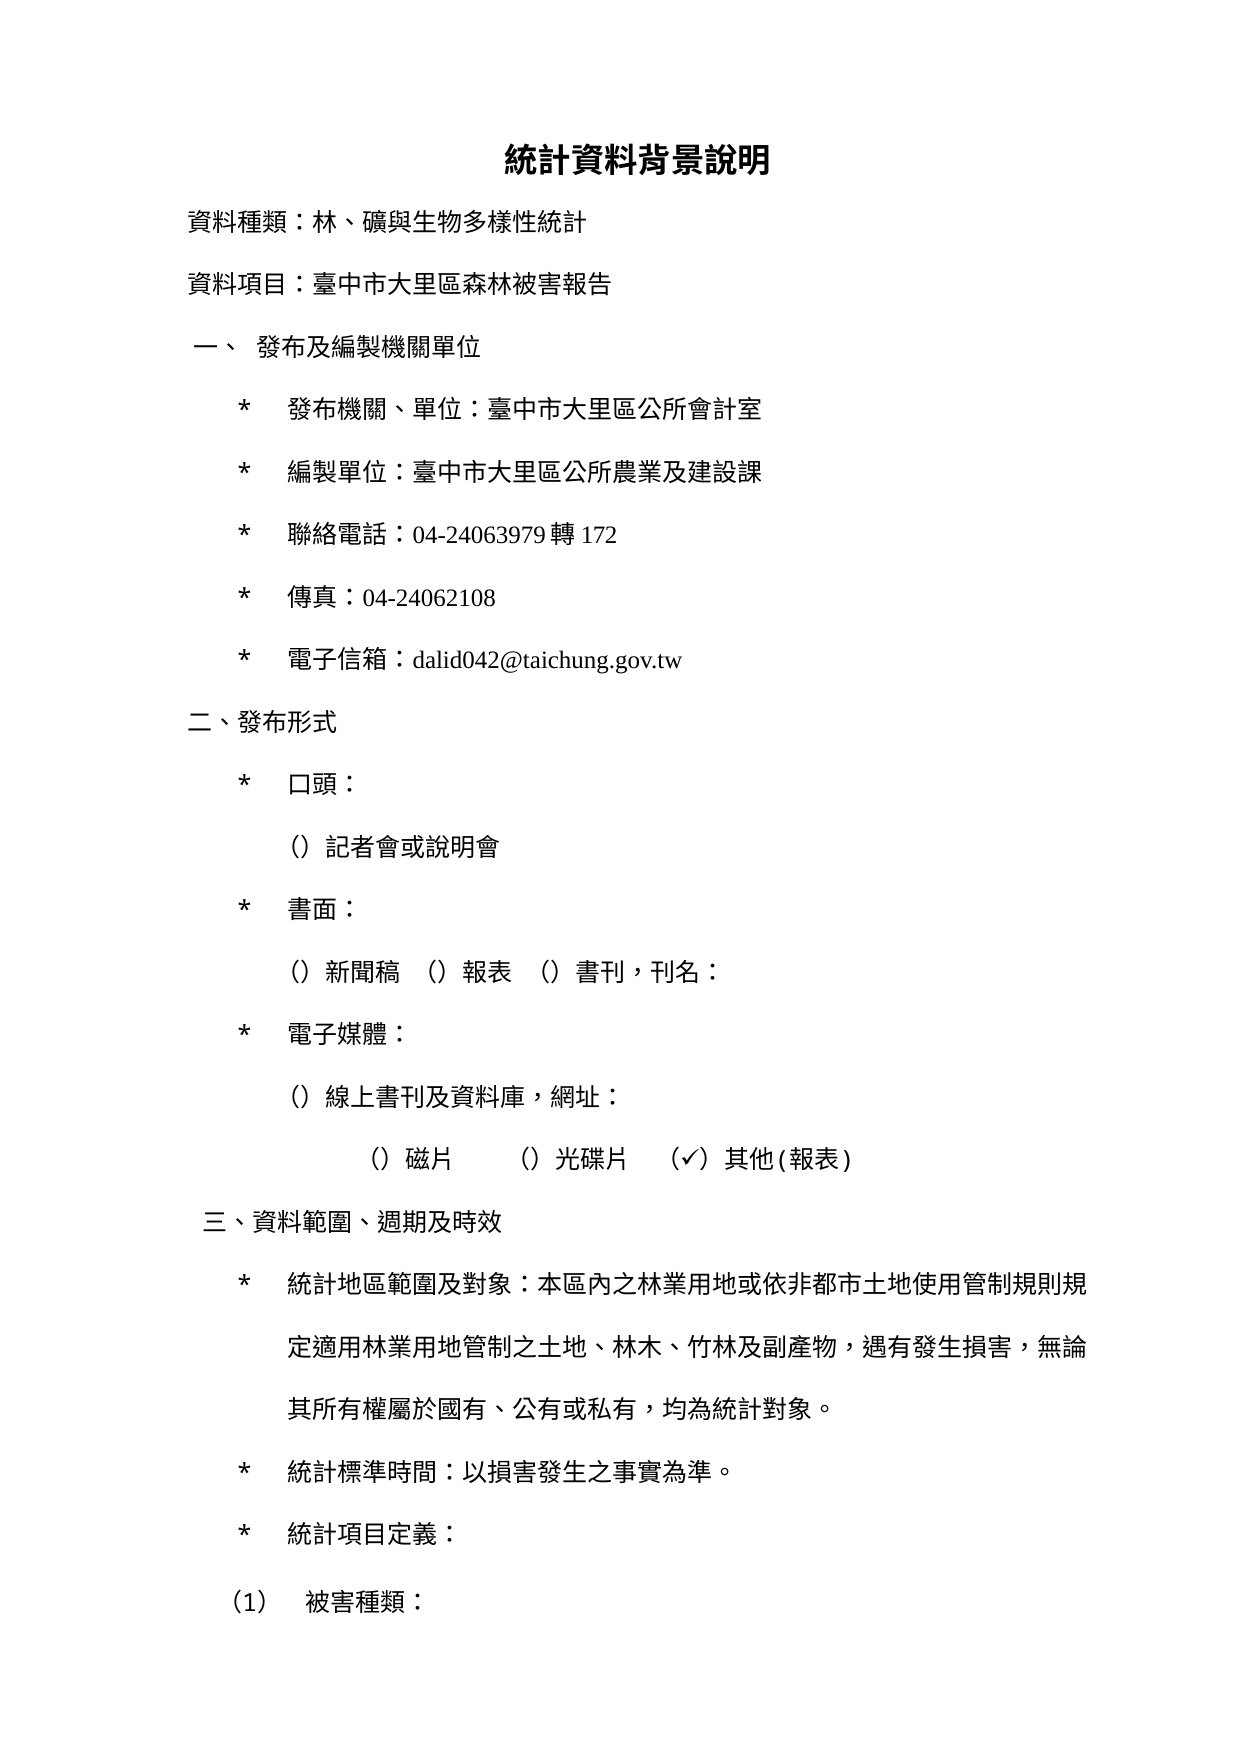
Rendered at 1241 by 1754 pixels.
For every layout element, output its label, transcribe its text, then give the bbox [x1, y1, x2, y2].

list 傳真：04-24062108 [237, 554, 1087, 616]
list 電子信箱：dalid042@taichung.gov.tw [237, 616, 1087, 679]
list 統計標準時間：以損害發生之事實為準。 [237, 1429, 1087, 1491]
text 統計資料背景說明 [187, 116, 1087, 179]
list 電子媒體： [237, 991, 1087, 1054]
text 二、發布形式 [187, 679, 1087, 741]
text 三、資料範圍、週期及時效 [187, 1179, 1087, 1241]
list 被害種類： [217, 1559, 1087, 1622]
list 書面： [237, 866, 1087, 929]
text 一、 發布及編製機關單位 [187, 304, 1087, 366]
text 資料項目：臺中市大里區森林被害報告 [187, 241, 1087, 304]
list 統計項目定義： [237, 1491, 1087, 1554]
text （）記者會或說明會 [187, 804, 1087, 866]
list 編製單位：臺中市大里區公所農業及建設課 [237, 429, 1087, 491]
list 聯絡電話：04-24063979轉172 [237, 491, 1087, 554]
text （）線上書刊及資料庫，網址： （）磁片 （）光碟片 （）其他(報表) [250, 1054, 1087, 1179]
text 資料種類：林、礦與生物多樣性統計 [187, 179, 1087, 241]
text （）新聞稿 （）報表 （）書刊，刊名： [187, 929, 1087, 991]
list 統計地區範圍及對象：本區內之林業用地或依非都市土地使用管制規則規定適用林業用地管制之土地、林木、竹林及副產物，遇有發生損害，無論其所有權屬於國有、公有或私有，均為統計對象。 [237, 1241, 1087, 1429]
list 口頭： [237, 741, 1087, 804]
list 發布機關、單位：臺中市大里區公所會計室 [237, 366, 1087, 429]
